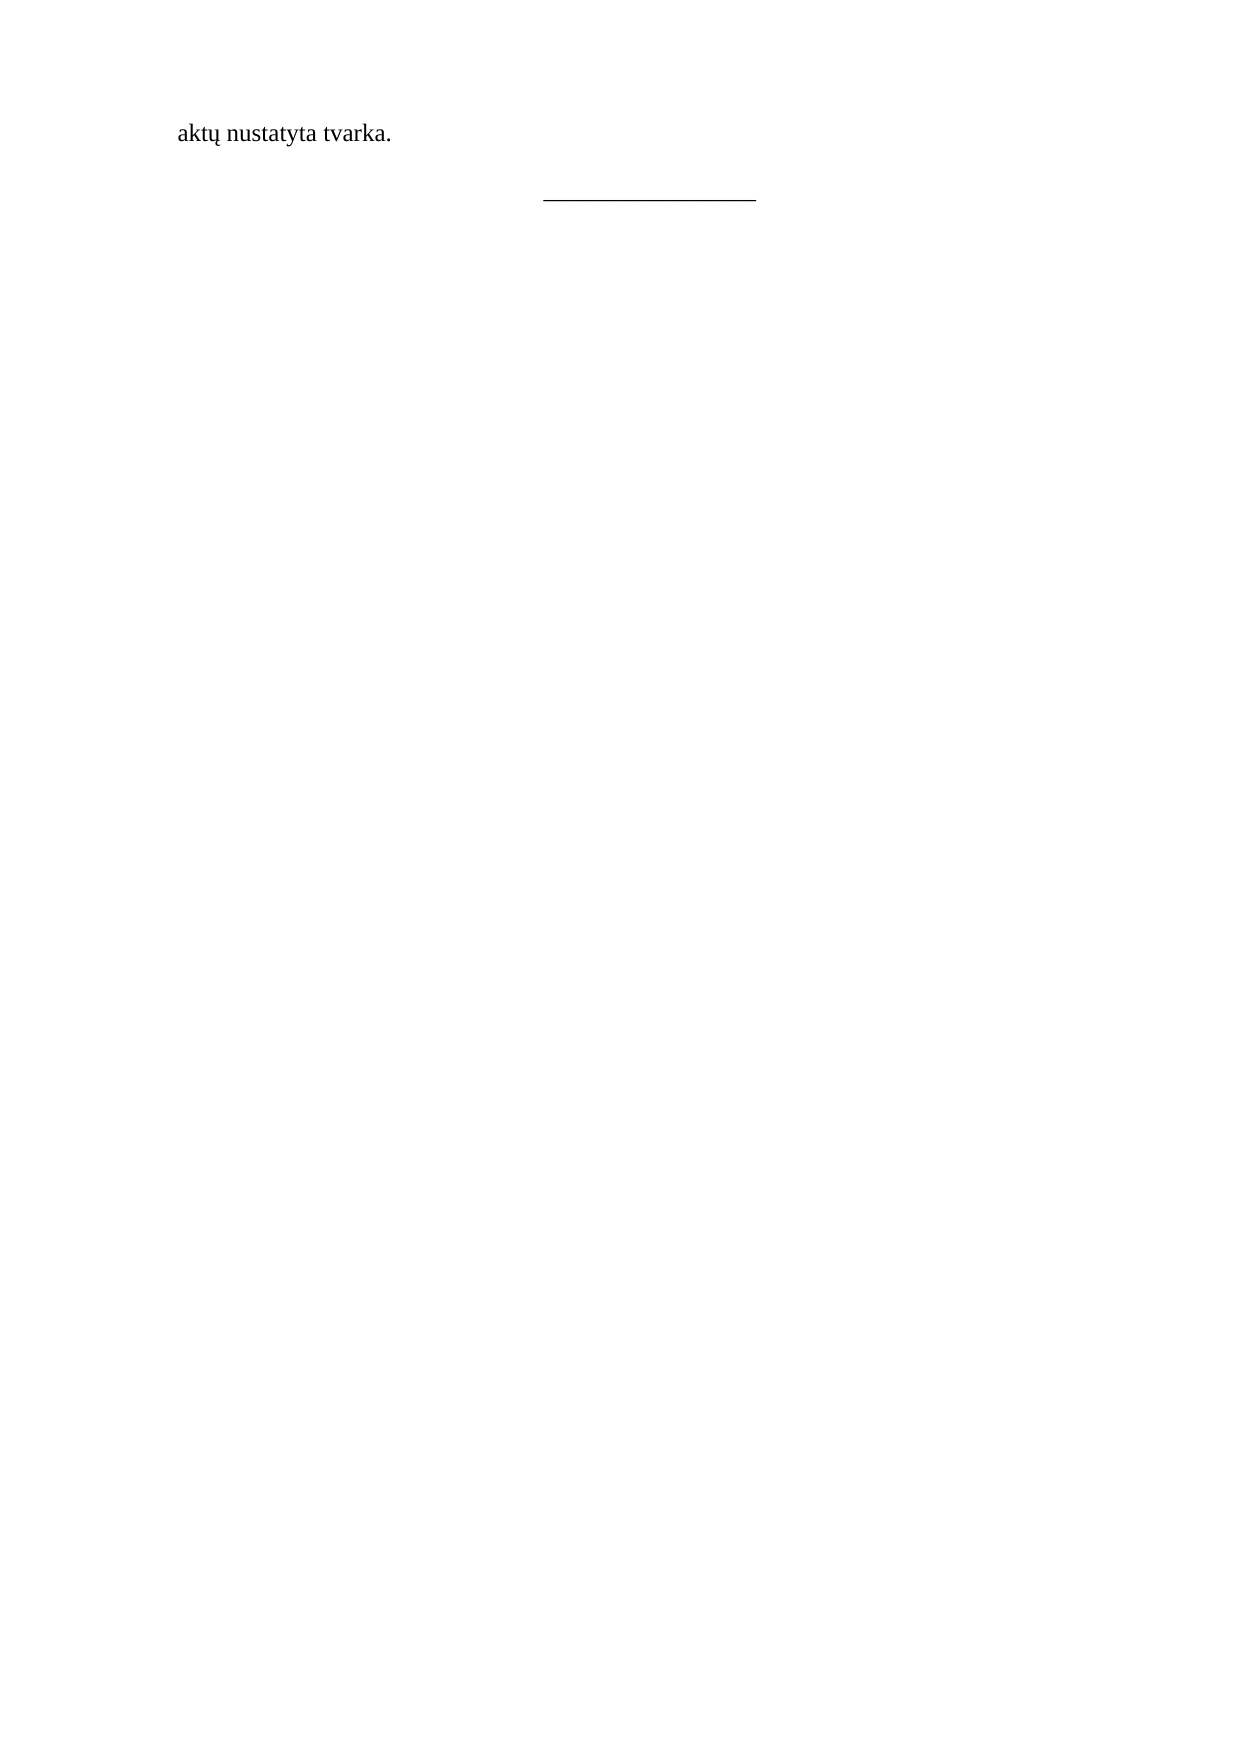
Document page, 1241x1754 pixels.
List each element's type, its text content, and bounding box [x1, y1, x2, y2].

text _________________ [177, 176, 1122, 204]
text aktų nustatyta tvarka. [177, 118, 1122, 147]
